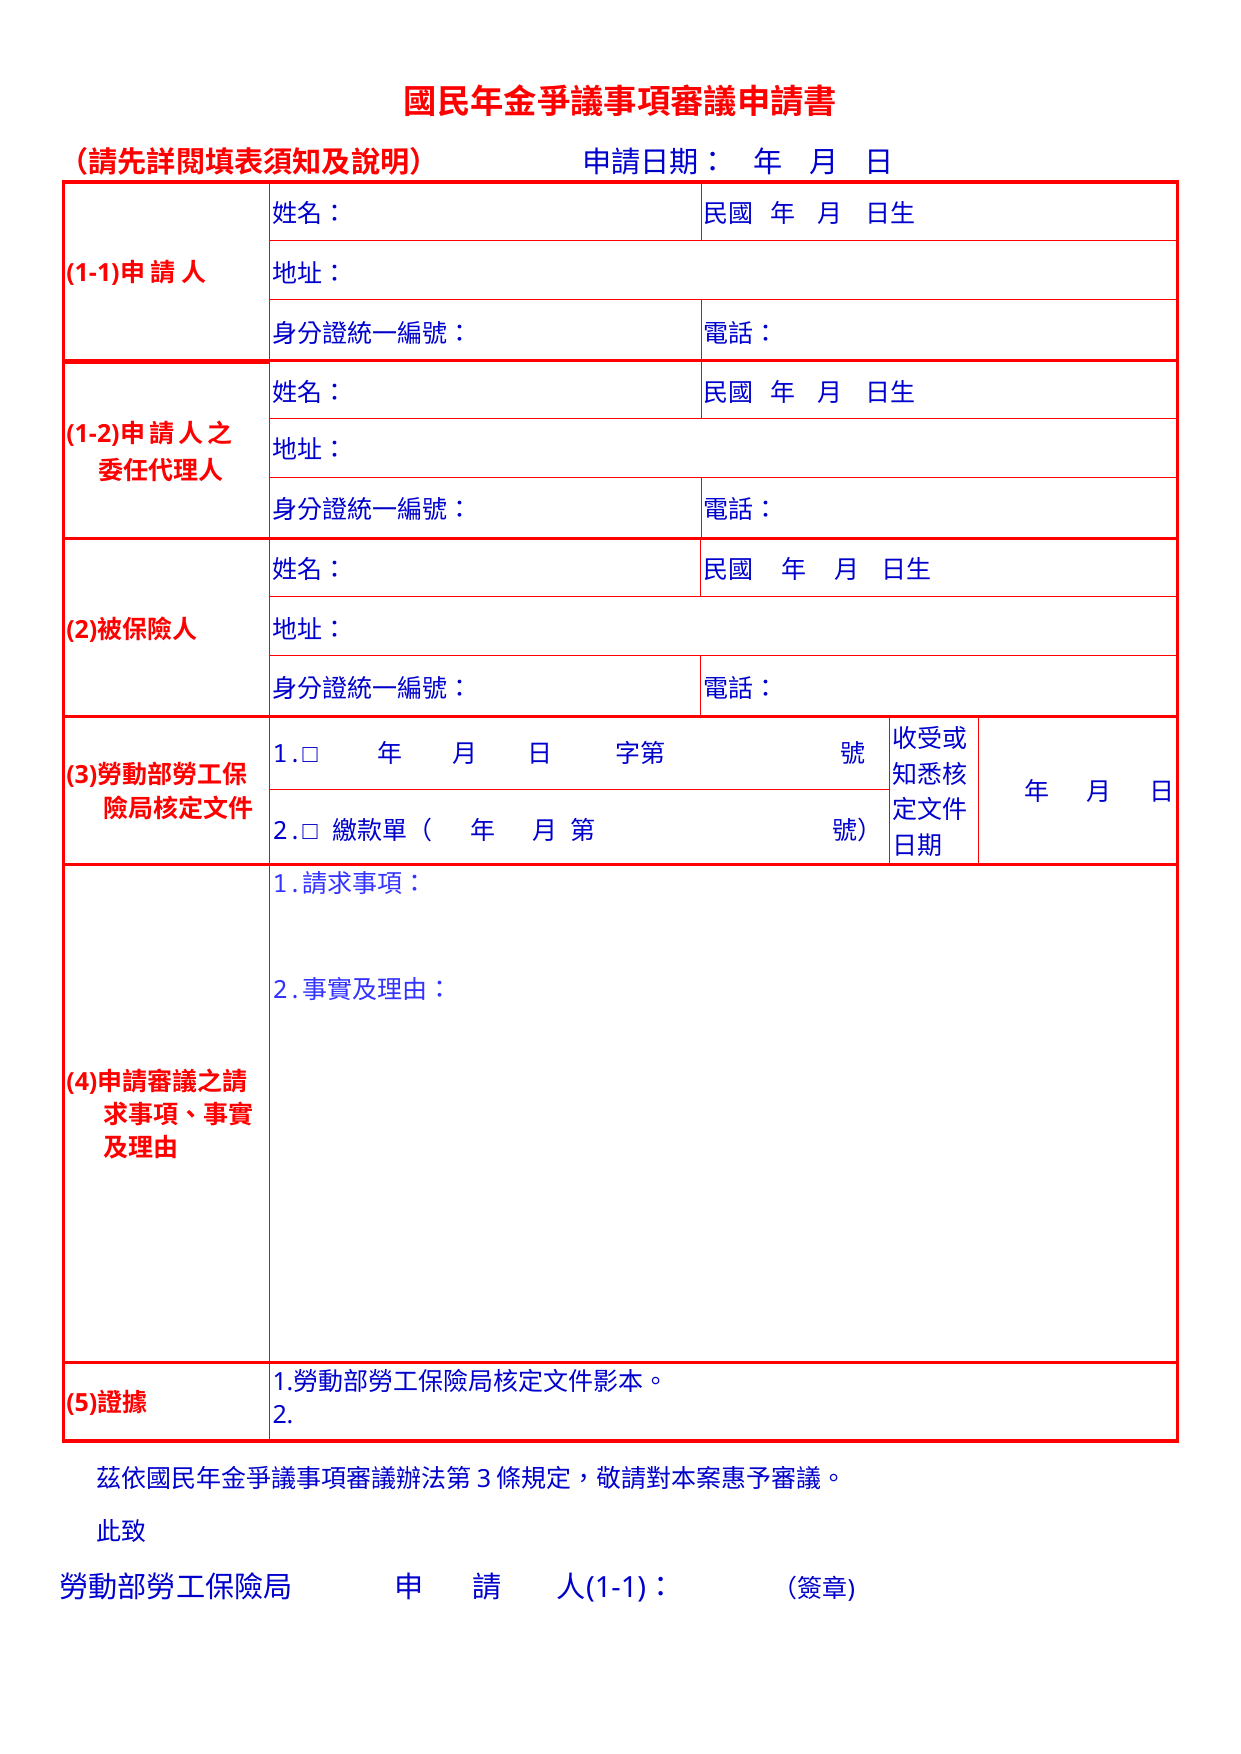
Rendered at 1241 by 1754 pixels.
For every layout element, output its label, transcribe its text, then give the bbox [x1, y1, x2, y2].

table_cell (2)被保險人 [65, 540, 269, 715]
table_header 姓名： [270, 184, 701, 240]
table_header 民國 年 月 日生 [702, 184, 1176, 240]
table_cell 地址： [270, 597, 1176, 655]
table_cell 身分證統一編號： [270, 656, 700, 715]
text 此致 [97, 1511, 1181, 1547]
table_cell 姓名： [270, 540, 700, 596]
table_cell 地址： [270, 419, 1176, 477]
table_cell 民國 年 月 日生 [701, 540, 1176, 596]
table_cell 身分證統一編號： [270, 478, 701, 537]
table_cell 電話： [701, 656, 1176, 715]
table_cell (3)勞動部勞工保險局核定文件 [65, 718, 269, 863]
table_cell 1.請求事項： 2.事實及理由： [270, 866, 1176, 1361]
table_cell 收受或知悉核定文件日期 [890, 718, 978, 863]
table_cell (4)申請審議之請求事項、事實及理由 [65, 866, 269, 1361]
table_cell 年 月 日 [979, 718, 1176, 863]
table_cell 1.勞動部勞工保險局核定文件影本。 2. [270, 1364, 1176, 1439]
table_cell 電話： [702, 478, 1176, 537]
table_cell 1.□ 年 月 日 字第 號 [270, 718, 889, 789]
table_cell 地址： [270, 241, 1176, 299]
text 勞動部勞工保險局 申 請 人(1-1)： （簽章) [59, 1564, 1181, 1606]
table_cell (5)證據 [65, 1364, 269, 1439]
table_cell 民國 年 月 日生 [702, 362, 1176, 418]
table_cell (1-2)申請人之 委任代理人 [65, 364, 269, 537]
text （請先詳閱填表須知及說明） 申請日期： 年 月 日 [59, 139, 1181, 180]
table_cell 2.□ 繳款單（ 年 月 第 號） [270, 790, 889, 863]
text 茲依國民年金爭議事項審議辦法第3條規定，敬請對本案惠予審議。 [97, 1459, 1181, 1495]
table_cell 身分證統一編號： [270, 300, 701, 358]
text 國民年金爭議事項審議申請書 [59, 89, 1181, 120]
table_header (1-1)申 請 人 [65, 184, 269, 358]
table_cell 電話： [702, 300, 1176, 358]
table_cell 姓名： [270, 362, 701, 418]
